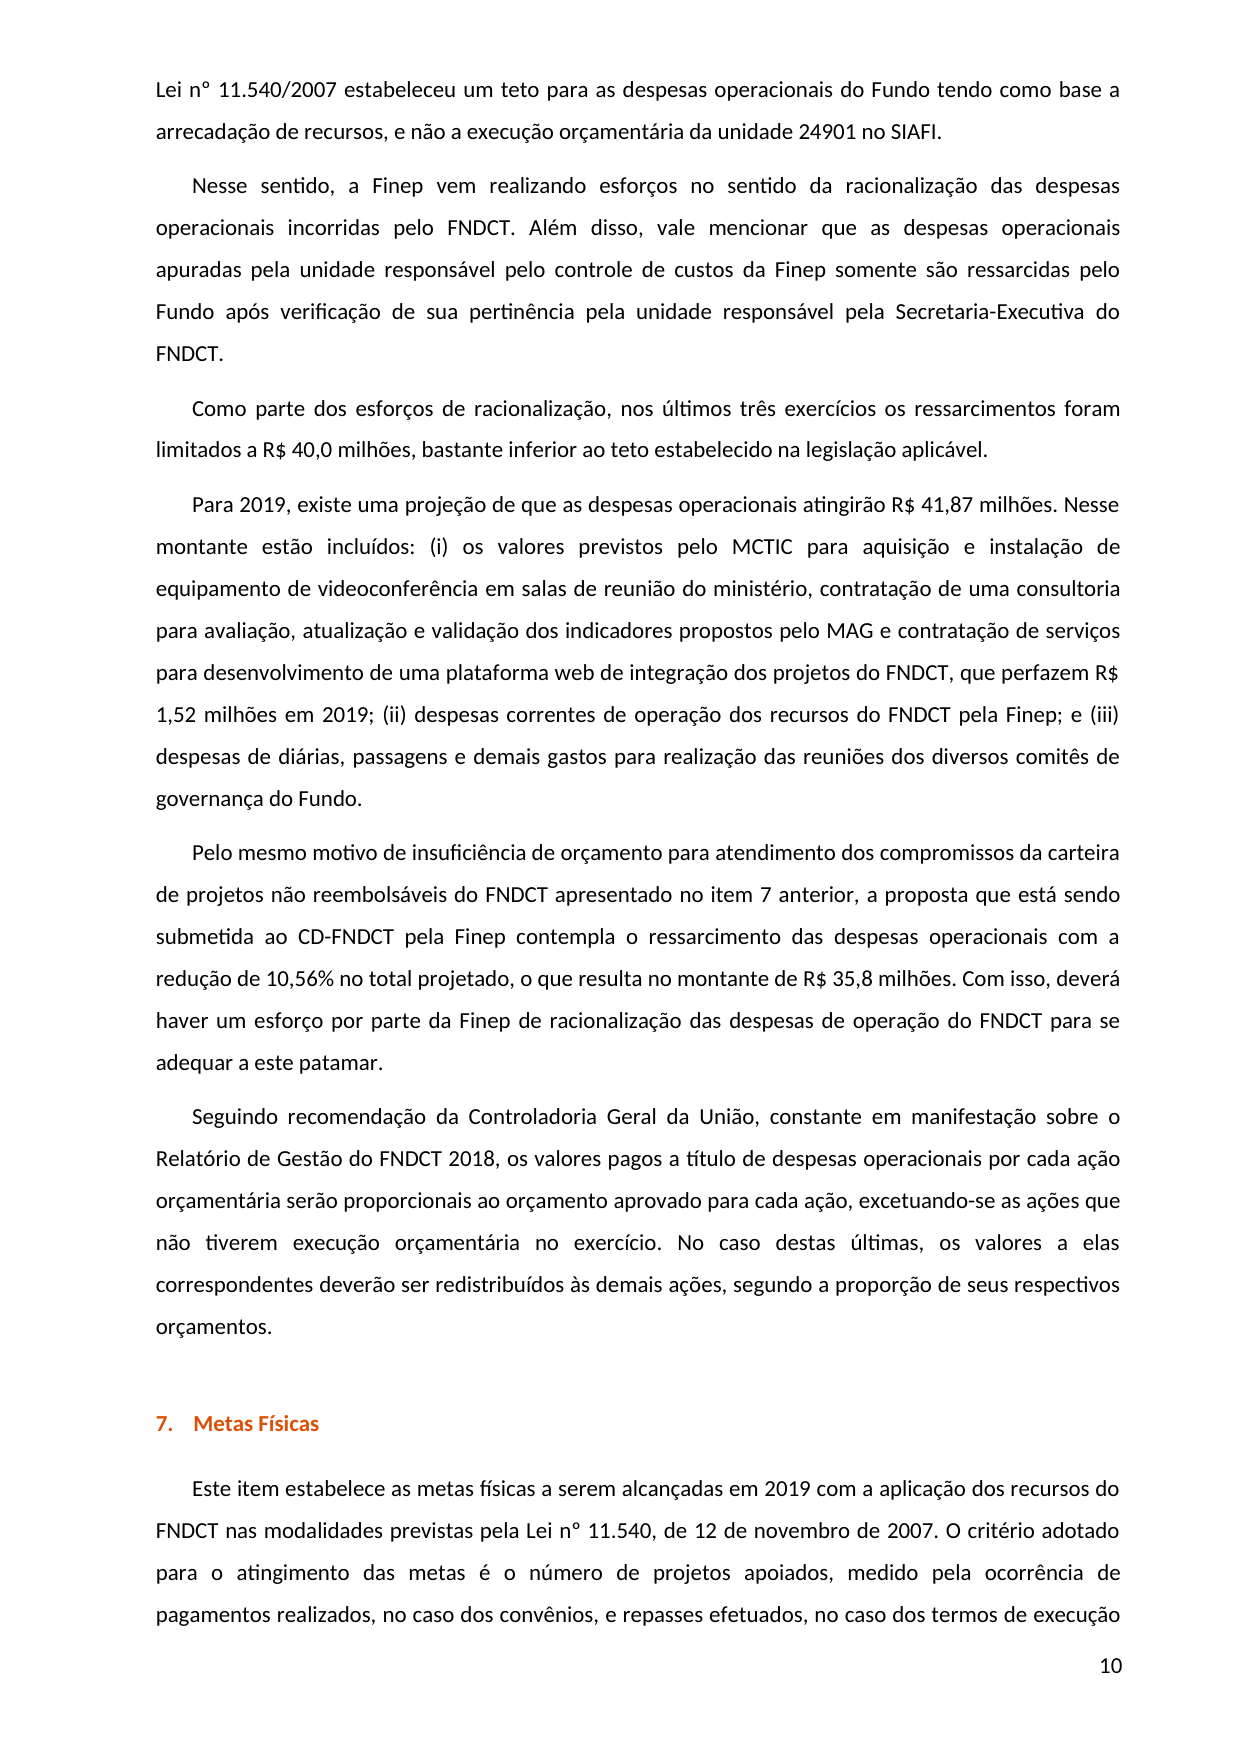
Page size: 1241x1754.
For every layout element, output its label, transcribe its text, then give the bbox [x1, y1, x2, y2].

text Para 2019, existe uma projeção de que as despesas operacionais atingirão R$ 41,87 milhões. Nesse montante estão incluídos: (i) os valores previstos pelo MCTIC para aquisição e instalação de equipamento de videoconferência em salas de reunião do ministério, contratação de uma consultoria para avaliação, atualização e validação dos indicadores propostos pelo MAG e contratação de serviços para desenvolvimento de uma plataforma web de integração dos projetos do FNDCT, que perfazem R$ 1,52 milhões em 2019; (ii) despesas correntes de operação dos recursos do FNDCT pela Finep; e (iii) despesas de diárias, passagens e demais gastos para realização das reuniões dos diversos comitês de governança do Fundo. [156, 490, 1122, 812]
list Metas Físicas [156, 1409, 1122, 1437]
text Como parte dos esforços de racionalização, nos últimos três exercícios os ressarcimentos foram limitados a R$ 40,0 milhões, bastante inferior ao teto estabelecido na legislação aplicável. [156, 394, 1122, 464]
text Nesse sentido, a Finep vem realizando esforços no sentido da racionalização das despesas operacionais incorridas pelo FNDCT. Além disso, vale mencionar que as despesas operacionais apuradas pela unidade responsável pelo controle de custos da Finep somente são ressarcidas pelo Fundo após verificação de sua pertinência pela unidade responsável pela Secretaria-Executiva do FNDCT. [156, 171, 1122, 367]
text Lei nº 11.540/2007 estabeleceu um teto para as despesas operacionais do Fundo tendo como base a arrecadação de recursos, e não a execução orçamentária da unidade 24901 no SIAFI. [156, 75, 1122, 145]
text Seguindo recomendação da Controladoria Geral da União, constante em manifestação sobre o Relatório de Gestão do FNDCT 2018, os valores pagos a título de despesas operacionais por cada ação orçamentária serão proporcionais ao orçamento aprovado para cada ação, excetuando-se as ações que não tiverem execução orçamentária no exercício. No caso destas últimas, os valores a elas correspondentes deverão ser redistribuídos às demais ações, segundo a proporção de seus respectivos orçamentos. [156, 1102, 1122, 1340]
text Este item estabelece as metas físicas a serem alcançadas em 2019 com a aplicação dos recursos do FNDCT nas modalidades previstas pela Lei nº 11.540, de 12 de novembro de 2007. O critério adotado para o atingimento das metas é o número de projetos apoiados, medido pela ocorrência de pagamentos realizados, no caso dos convênios, e repasses efetuados, no caso dos termos de execução [156, 1474, 1122, 1628]
text Pelo mesmo motivo de insuficiência de orçamento para atendimento dos compromissos da carteira de projetos não reembolsáveis do FNDCT apresentado no item 7 anterior, a proposta que está sendo submetida ao CD-FNDCT pela Finep contempla o ressarcimento das despesas operacionais com a redução de 10,56% no total projetado, o que resulta no montante de R$ 35,8 milhões. Com isso, deverá haver um esforço por parte da Finep de racionalização das despesas de operação do FNDCT para se adequar a este patamar. [156, 838, 1122, 1076]
